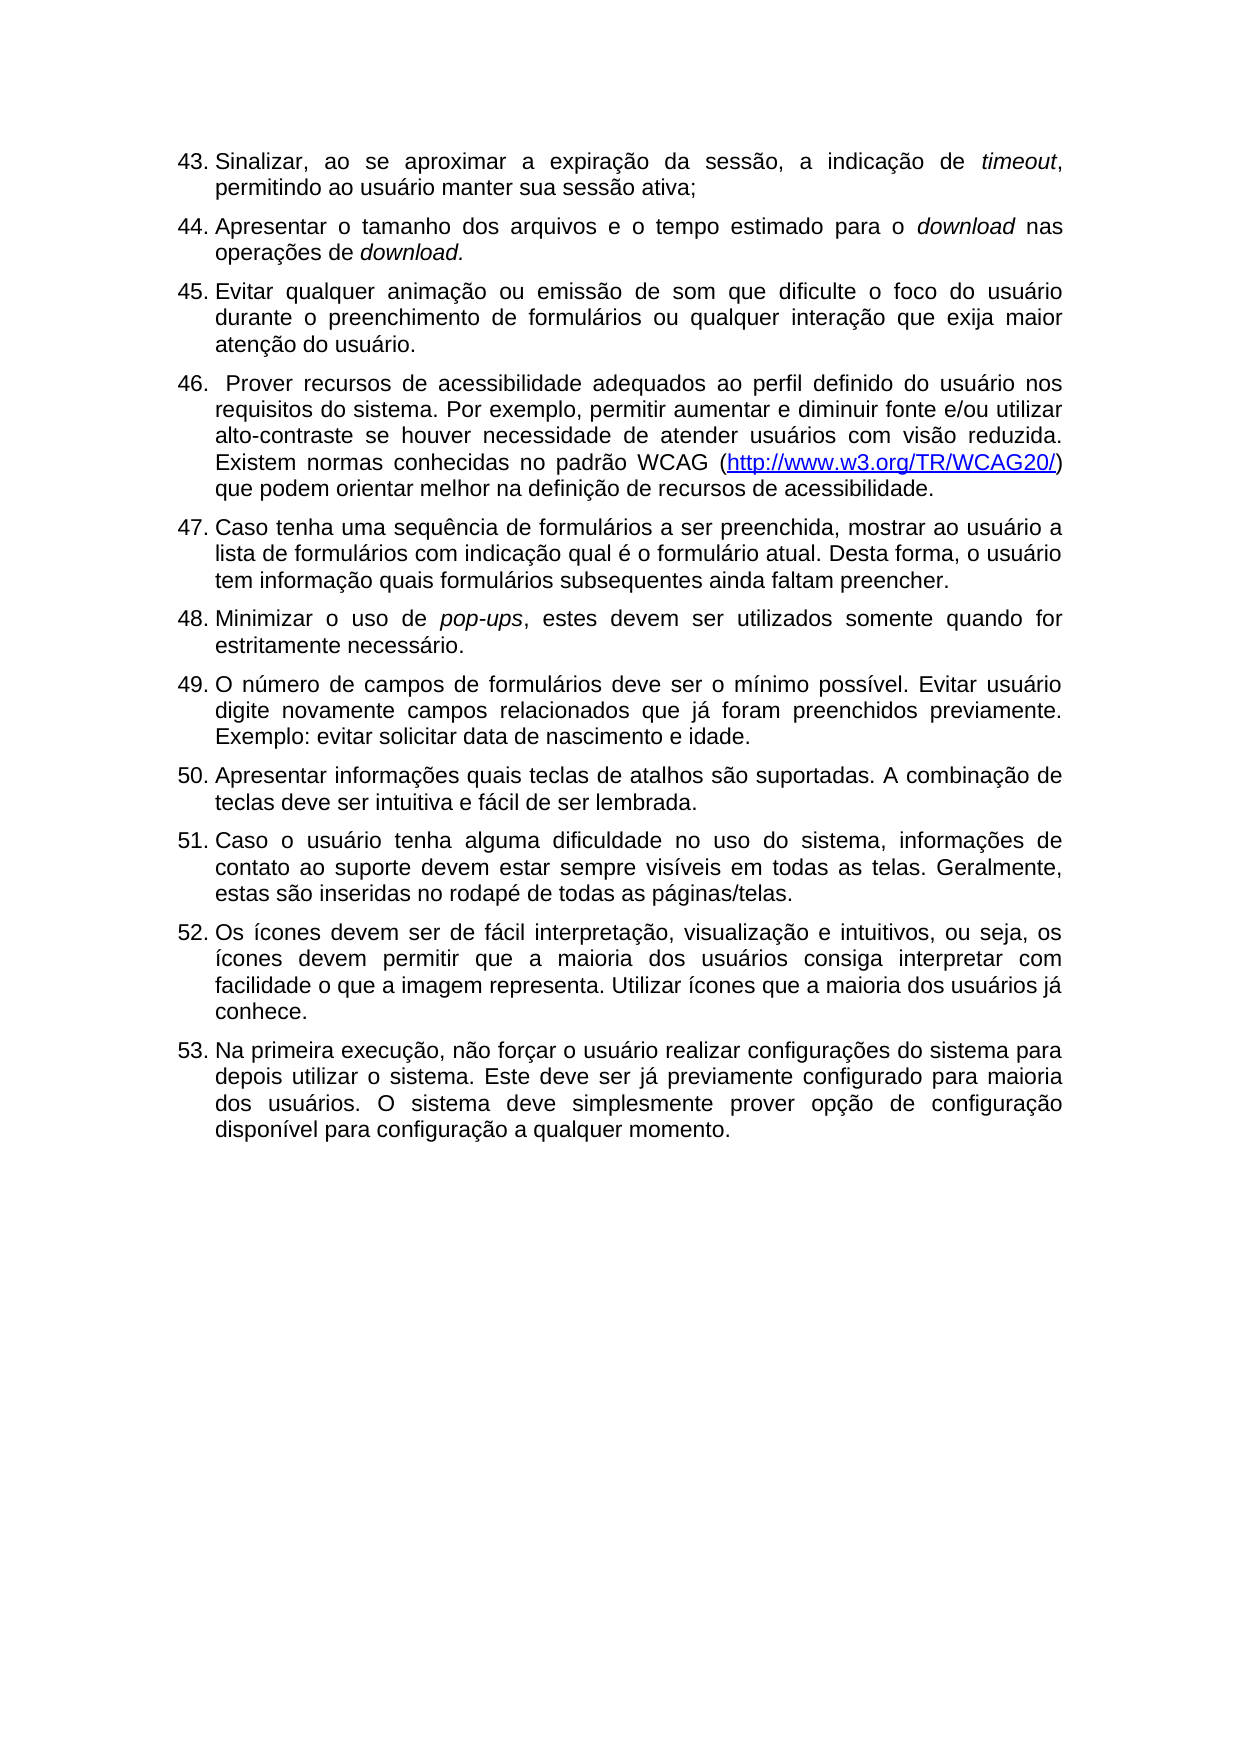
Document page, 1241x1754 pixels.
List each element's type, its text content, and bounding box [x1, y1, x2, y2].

list Minimizar o uso de pop-ups, estes devem ser utilizados somente quando for estritamente necessário. [177, 605, 1063, 658]
list Evitar qualquer animação ou emissão de som que dificulte o foco do usuário durante o preenchimento de formulários ou qualquer interação que exija maior atenção do usuário. [177, 278, 1063, 357]
list Na primeira execução, não forçar o usuário realizar configurações do sistema para depois utilizar o sistema. Este deve ser já previamente configurado para maioria dos usuários. O sistema deve simplesmente prover opção de configuração disponível para configuração a qualquer momento. [177, 1037, 1063, 1142]
list O número de campos de formulários deve ser o mínimo possível. Evitar usuário digite novamente campos relacionados que já foram preenchidos previamente. Exemplo: evitar solicitar data de nascimento e idade. [177, 671, 1063, 750]
list Sinalizar, ao se aproximar a expiração da sessão, a indicação de timeout, permitindo ao usuário manter sua sessão ativa; [177, 148, 1063, 200]
list Apresentar informações quais teclas de atalhos são suportadas. A combinação de teclas deve ser intuitiva e fácil de ser lembrada. [177, 762, 1063, 815]
list Caso tenha uma sequência de formulários a ser preenchida, mostrar ao usuário a lista de formulários com indicação qual é o formulário atual. Desta forma, o usuário tem informação quais formulários subsequentes ainda faltam preencher. [177, 514, 1063, 593]
list Caso o usuário tenha alguma dificuldade no uso do sistema, informações de contato ao suporte devem estar sempre visíveis em todas as telas. Geralmente, estas são inseridas no rodapé de todas as páginas/telas. [177, 827, 1063, 906]
list Os ícones devem ser de fácil interpretação, visualização e intuitivos, ou seja, os ícones devem permitir que a maioria dos usuários consiga interpretar com facilidade o que a imagem representa. Utilizar ícones que a maioria dos usuários já conhece. [177, 919, 1063, 1024]
list Apresentar o tamanho dos arquivos e o tempo estimado para o download nas operações de download. [177, 213, 1063, 266]
list Prover recursos de acessibilidade adequados ao perfil definido do usuário nos requisitos do sistema. Por exemplo, permitir aumentar e diminuir fonte e/ou utilizar alto-contraste se houver necessidade de atender usuários com visão reduzida. Existem normas conhecidas no padrão WCAG (http://www.w3.org/TR/WCAG20/) que podem orientar melhor na definição de recursos de acessibilidade. [177, 369, 1063, 501]
